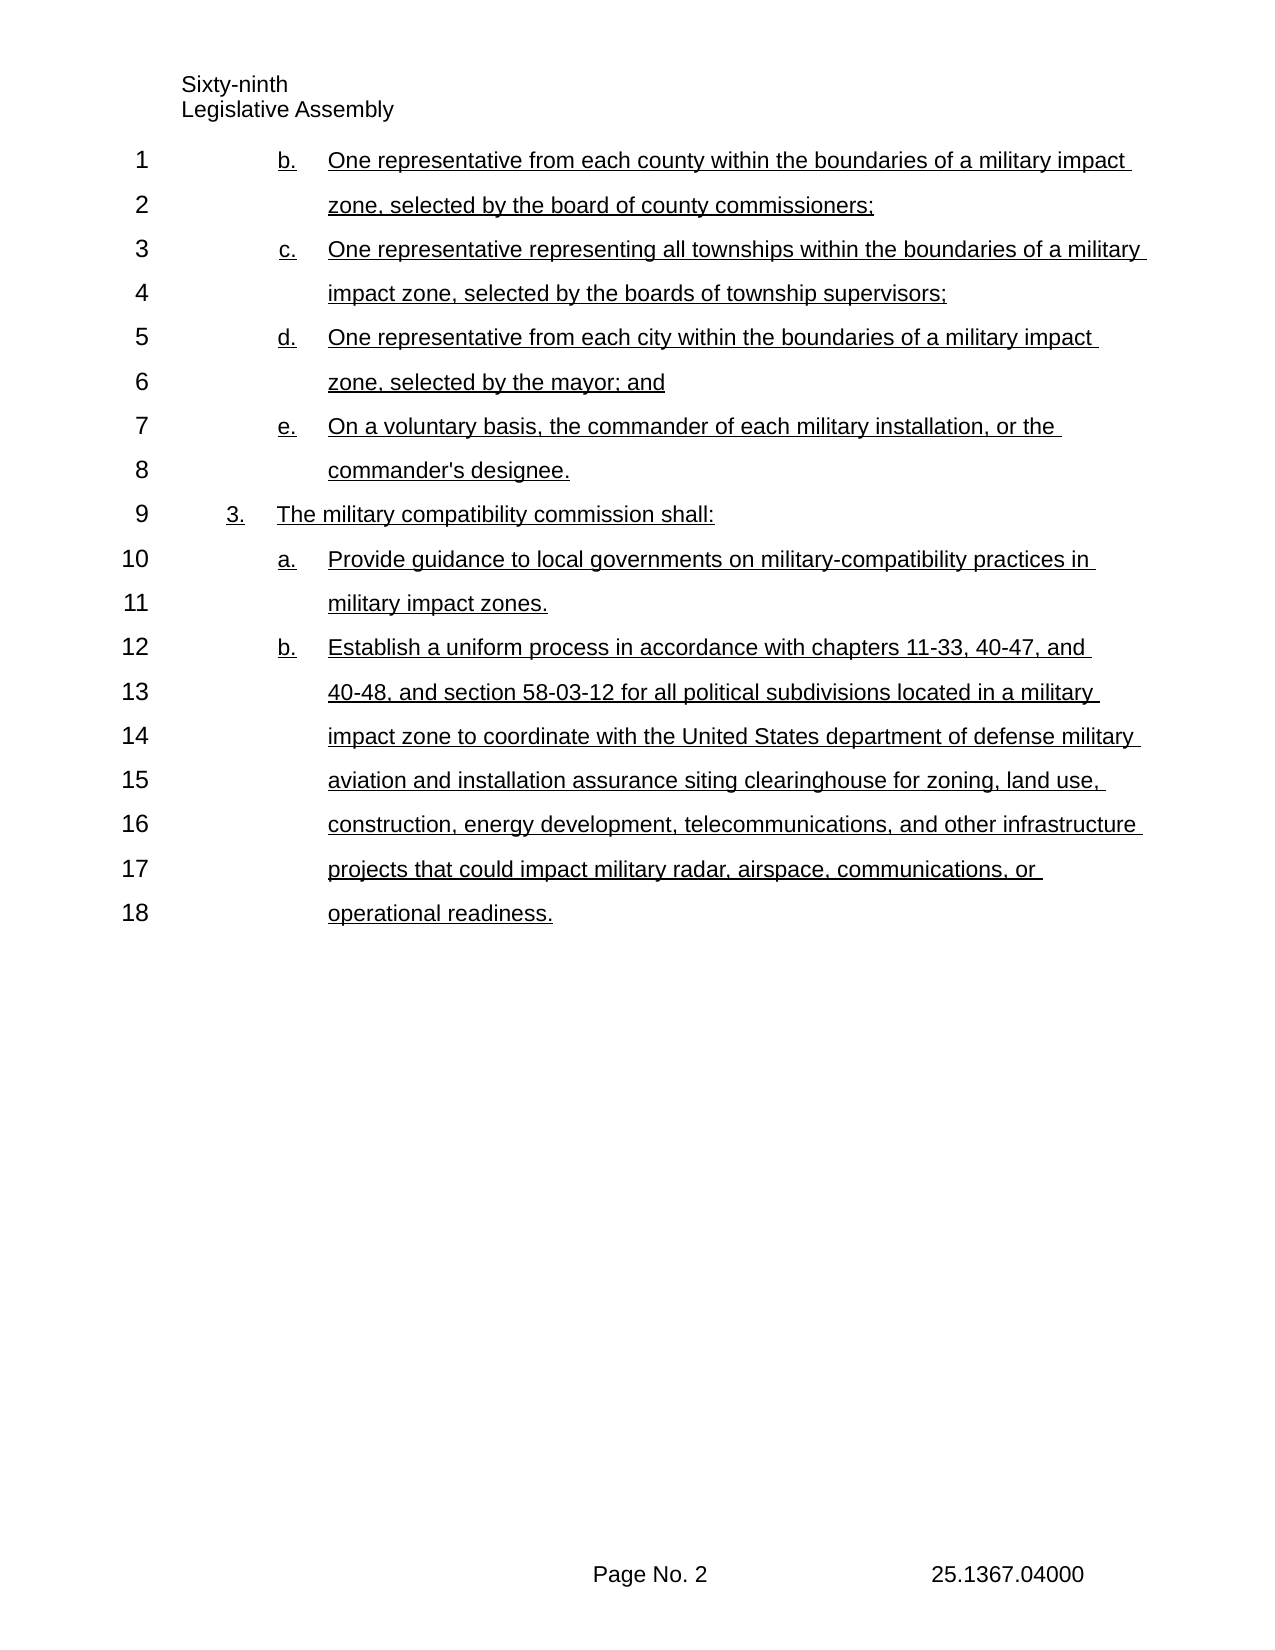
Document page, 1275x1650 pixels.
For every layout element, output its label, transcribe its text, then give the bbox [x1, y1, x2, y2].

text b. One representative from each county within the boundaries of a military impact zone, selected by the board of county commissioners; [181, 133, 1154, 222]
text a. Provide guidance to local governments on military-compatibility practices in military impact zones. [181, 532, 1154, 620]
text b. Establish a uniform process in accordance with chapters 11‑33, 40‑47, and 40‑48, and section 58‑03‑12 for all political subdivisions located in a military impact zone to coordinate with the United States department of defense military aviation and installation assurance siting clearinghouse for zoning, land use, construction, energy development, telecommunications, and other infrastructure projects that could impact military radar, airspace, communications, or operational readiness. [181, 620, 1154, 930]
text e. On a voluntary basis, the commander of each military installation, or the commander's designee. [181, 399, 1154, 487]
text 3. The military compatibility commission shall: [181, 487, 1154, 532]
text c. One representative representing all townships within the boundaries of a military impact zone, selected by the boards of township supervisors; [181, 222, 1154, 310]
text d. One representative from each city within the boundaries of a military impact zone, selected by the mayor; and [181, 310, 1154, 399]
